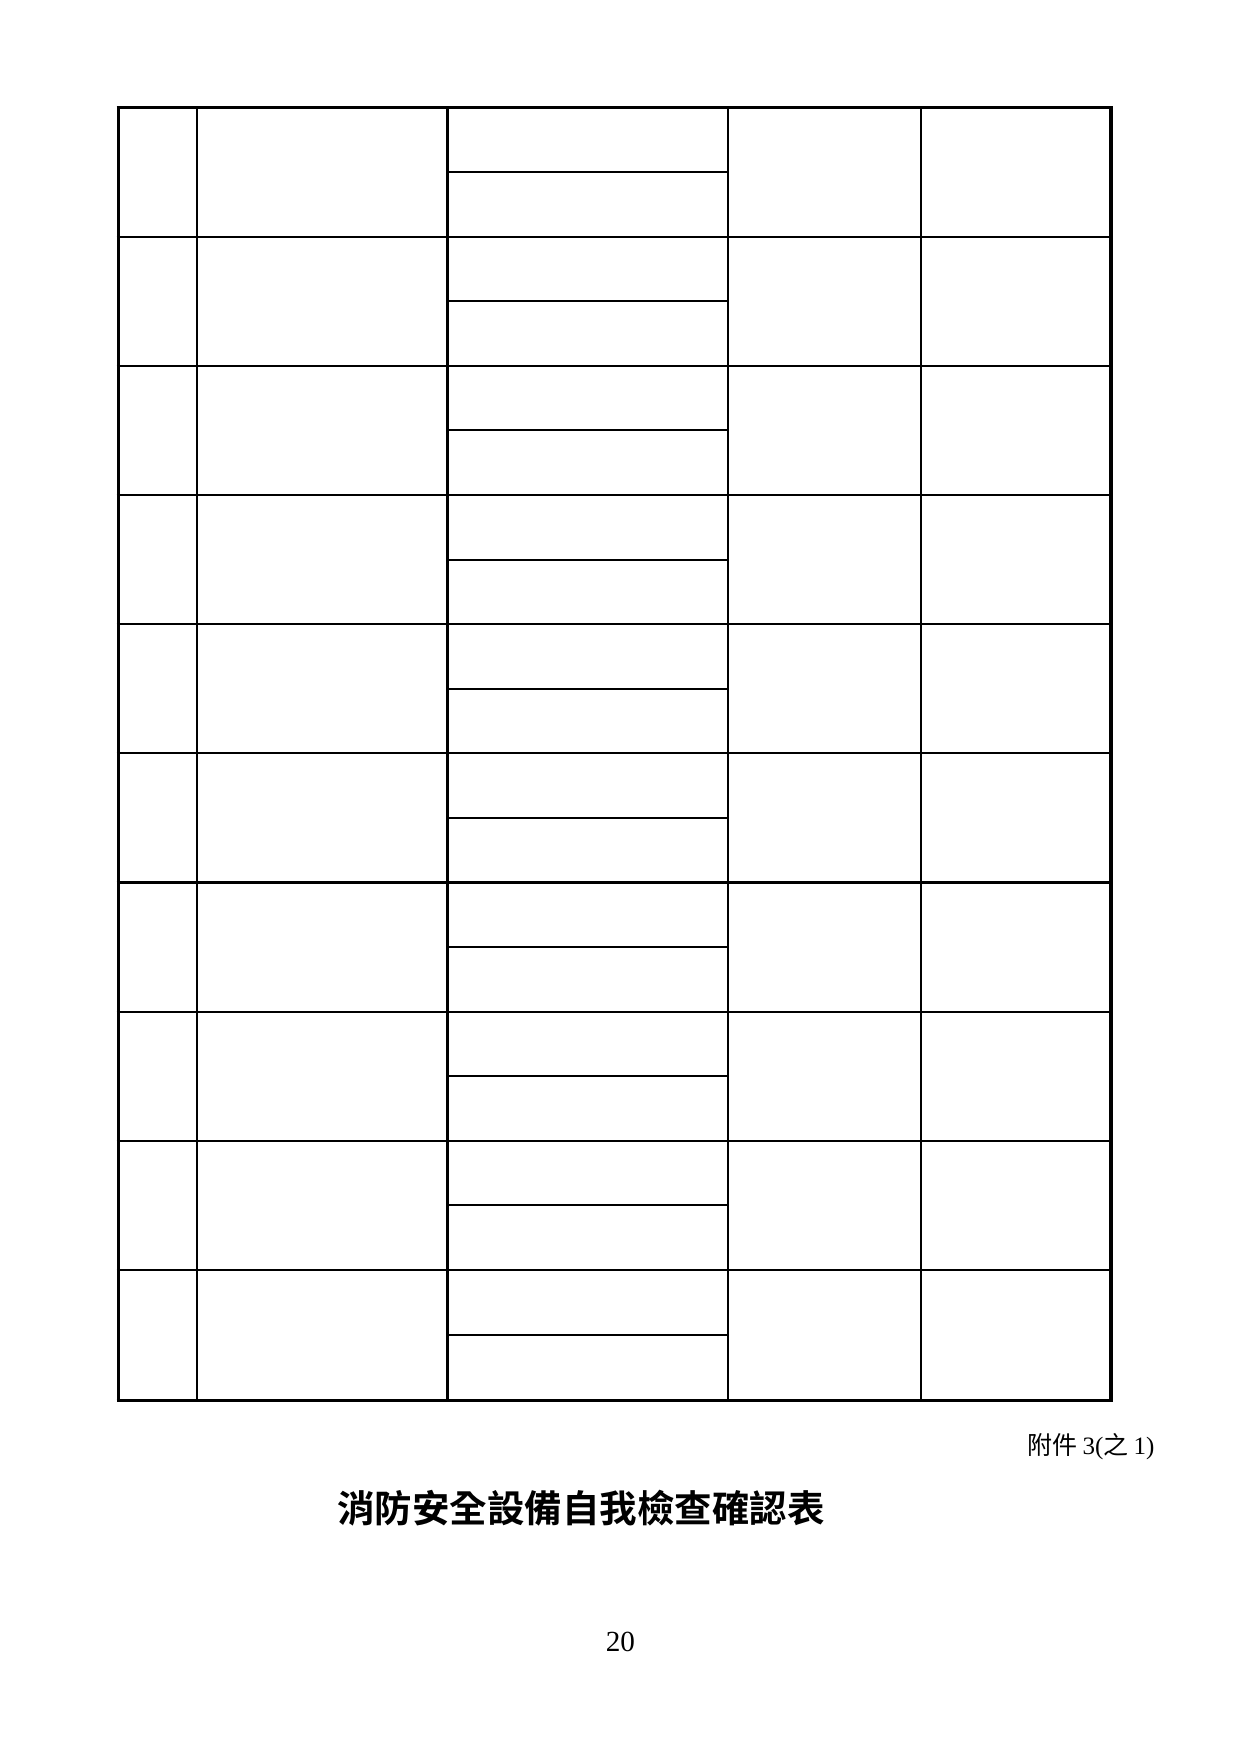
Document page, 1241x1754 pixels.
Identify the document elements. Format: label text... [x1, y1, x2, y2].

table_cell [1154, 365, 1159, 429]
table_cell [198, 884, 446, 1011]
table_cell 消防安全設備自我檢查確認表 [123, 1465, 1038, 1527]
table_cell [1113, 559, 1154, 623]
table_cell [1113, 236, 1154, 300]
table_cell [1154, 300, 1159, 365]
table_cell [1154, 1140, 1159, 1204]
table_cell [449, 561, 727, 623]
table_cell [1113, 752, 1154, 817]
table_cell [922, 625, 1109, 752]
table_cell [1038, 1465, 1154, 1527]
table_cell [1154, 1075, 1159, 1140]
table_cell [449, 496, 727, 558]
table_cell [1154, 817, 1159, 881]
table_cell [1154, 1269, 1159, 1333]
table_cell [449, 367, 727, 429]
table_cell [198, 367, 446, 494]
table_cell [120, 1013, 196, 1140]
table_cell [922, 754, 1109, 881]
table_cell [449, 238, 727, 300]
table_cell [729, 367, 920, 494]
table_cell [729, 1271, 920, 1399]
table_cell [449, 819, 727, 881]
table_cell [729, 496, 920, 623]
table_cell [922, 1271, 1109, 1399]
table_cell [449, 1336, 727, 1399]
table_cell [1154, 559, 1159, 623]
table_cell [1154, 881, 1159, 946]
table_cell [1154, 1527, 1159, 1590]
table_cell [449, 948, 727, 1011]
table_cell [449, 754, 727, 817]
table_cell [1113, 494, 1154, 558]
table_cell [449, 690, 727, 752]
table_cell [449, 302, 727, 365]
table_cell [1113, 1011, 1154, 1075]
table_cell [1113, 688, 1154, 752]
table_cell [922, 1142, 1109, 1269]
table_cell [1113, 300, 1154, 365]
table_cell [1113, 1334, 1154, 1399]
table_cell [1154, 494, 1159, 558]
table_cell [120, 1142, 196, 1269]
table_cell [449, 1013, 727, 1075]
table_cell [120, 754, 196, 881]
table_cell [1113, 429, 1154, 494]
table_cell [1154, 429, 1159, 494]
table_cell [922, 367, 1109, 494]
table_cell [1154, 1011, 1159, 1075]
table_cell [1154, 623, 1159, 688]
table_cell [198, 625, 446, 752]
table_cell [118, 1527, 123, 1590]
table_cell [198, 496, 446, 623]
table_cell [120, 367, 196, 494]
table_cell [1113, 1075, 1154, 1140]
table_cell [1113, 1269, 1154, 1333]
table_cell [1154, 171, 1159, 236]
table_cell [729, 109, 920, 236]
table_cell [1154, 1465, 1159, 1527]
table_cell [1113, 1140, 1154, 1204]
table_cell [729, 884, 920, 1011]
table_cell [120, 109, 196, 236]
table_cell [922, 109, 1109, 236]
table_cell [120, 625, 196, 752]
table_cell [1113, 817, 1154, 881]
table_cell [198, 754, 446, 881]
table_cell [1154, 236, 1159, 300]
table_cell [1113, 946, 1154, 1011]
table_cell [198, 1013, 446, 1140]
table_cell [120, 1271, 196, 1399]
table_cell [922, 884, 1109, 1011]
table_cell [449, 1206, 727, 1269]
table_cell [729, 1142, 920, 1269]
table_cell [449, 1142, 727, 1204]
table_cell 附件3(之1) [123, 1399, 1154, 1465]
table_cell [729, 754, 920, 881]
table_cell [1113, 623, 1154, 688]
table_cell [120, 884, 196, 1011]
table_cell [449, 1271, 727, 1333]
table_cell [1154, 688, 1159, 752]
table_cell [1113, 881, 1154, 946]
table_cell [449, 625, 727, 688]
table_cell [1113, 106, 1154, 171]
table_cell [198, 109, 446, 236]
table_cell [922, 496, 1109, 623]
table_cell [729, 625, 920, 752]
table_cell [198, 238, 446, 365]
table_cell [1113, 171, 1154, 236]
table_cell [449, 1077, 727, 1140]
table_cell [1154, 1204, 1159, 1269]
table_cell [118, 1465, 123, 1527]
table_cell [198, 1142, 446, 1269]
table_cell [1113, 1204, 1154, 1269]
table_cell [1154, 946, 1159, 1011]
table_cell [198, 1271, 446, 1399]
table_cell [120, 496, 196, 623]
table_cell [1113, 365, 1154, 429]
table_cell [1154, 1334, 1159, 1399]
table_cell [729, 1013, 920, 1140]
table_cell [729, 238, 920, 365]
table_cell [449, 884, 727, 946]
table_cell [449, 431, 727, 494]
table_cell [1154, 106, 1159, 171]
table_cell [922, 1013, 1109, 1140]
table_cell [922, 238, 1109, 365]
table_cell [1154, 1399, 1159, 1465]
table_cell [118, 1402, 123, 1465]
table_cell [120, 238, 196, 365]
table_cell [1154, 752, 1159, 817]
table_cell [449, 173, 727, 236]
table_cell [449, 109, 727, 171]
table_cell [123, 1527, 1154, 1590]
